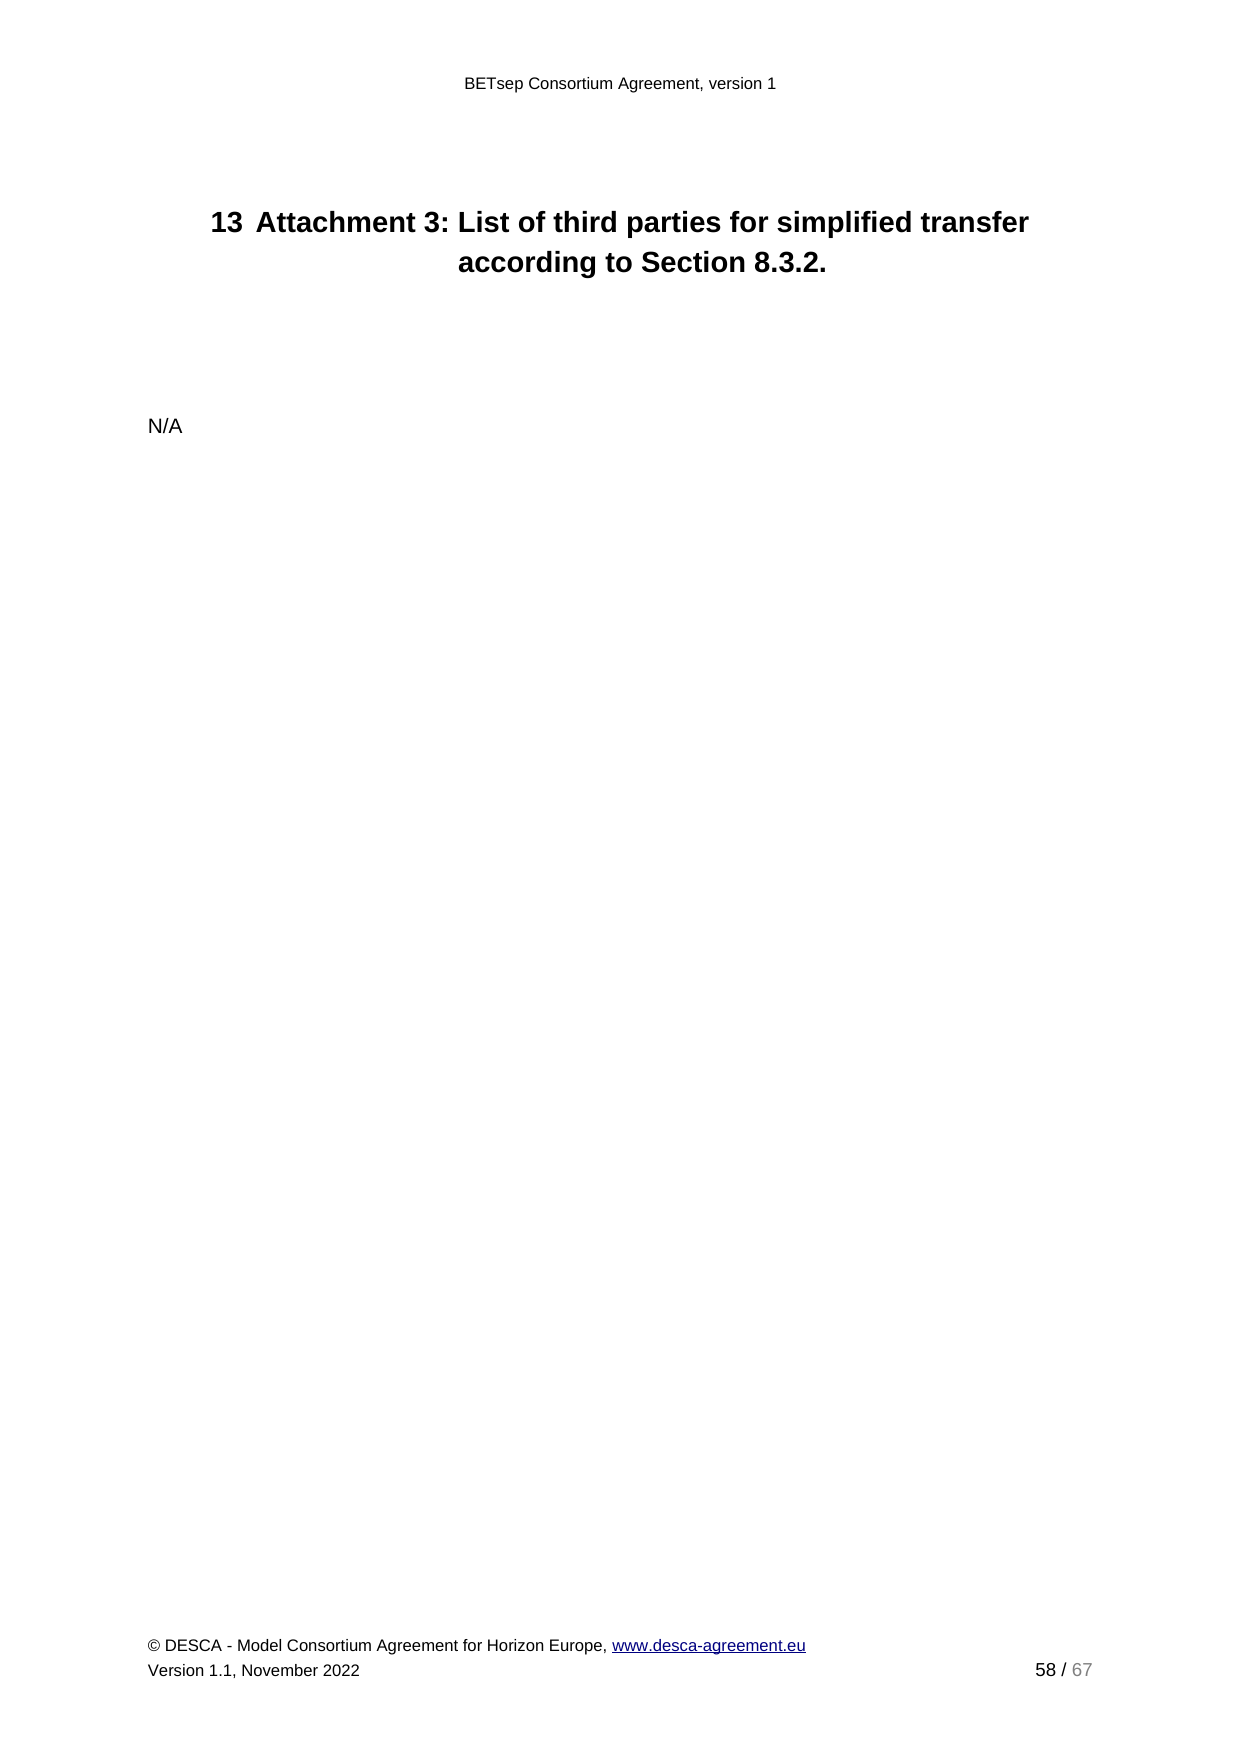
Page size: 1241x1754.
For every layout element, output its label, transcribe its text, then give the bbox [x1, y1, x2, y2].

subtitle Attachment 3: List of third parties for simplified transfer according to Section 8.3.2. [148, 205, 1092, 279]
text N/A [148, 414, 1092, 438]
